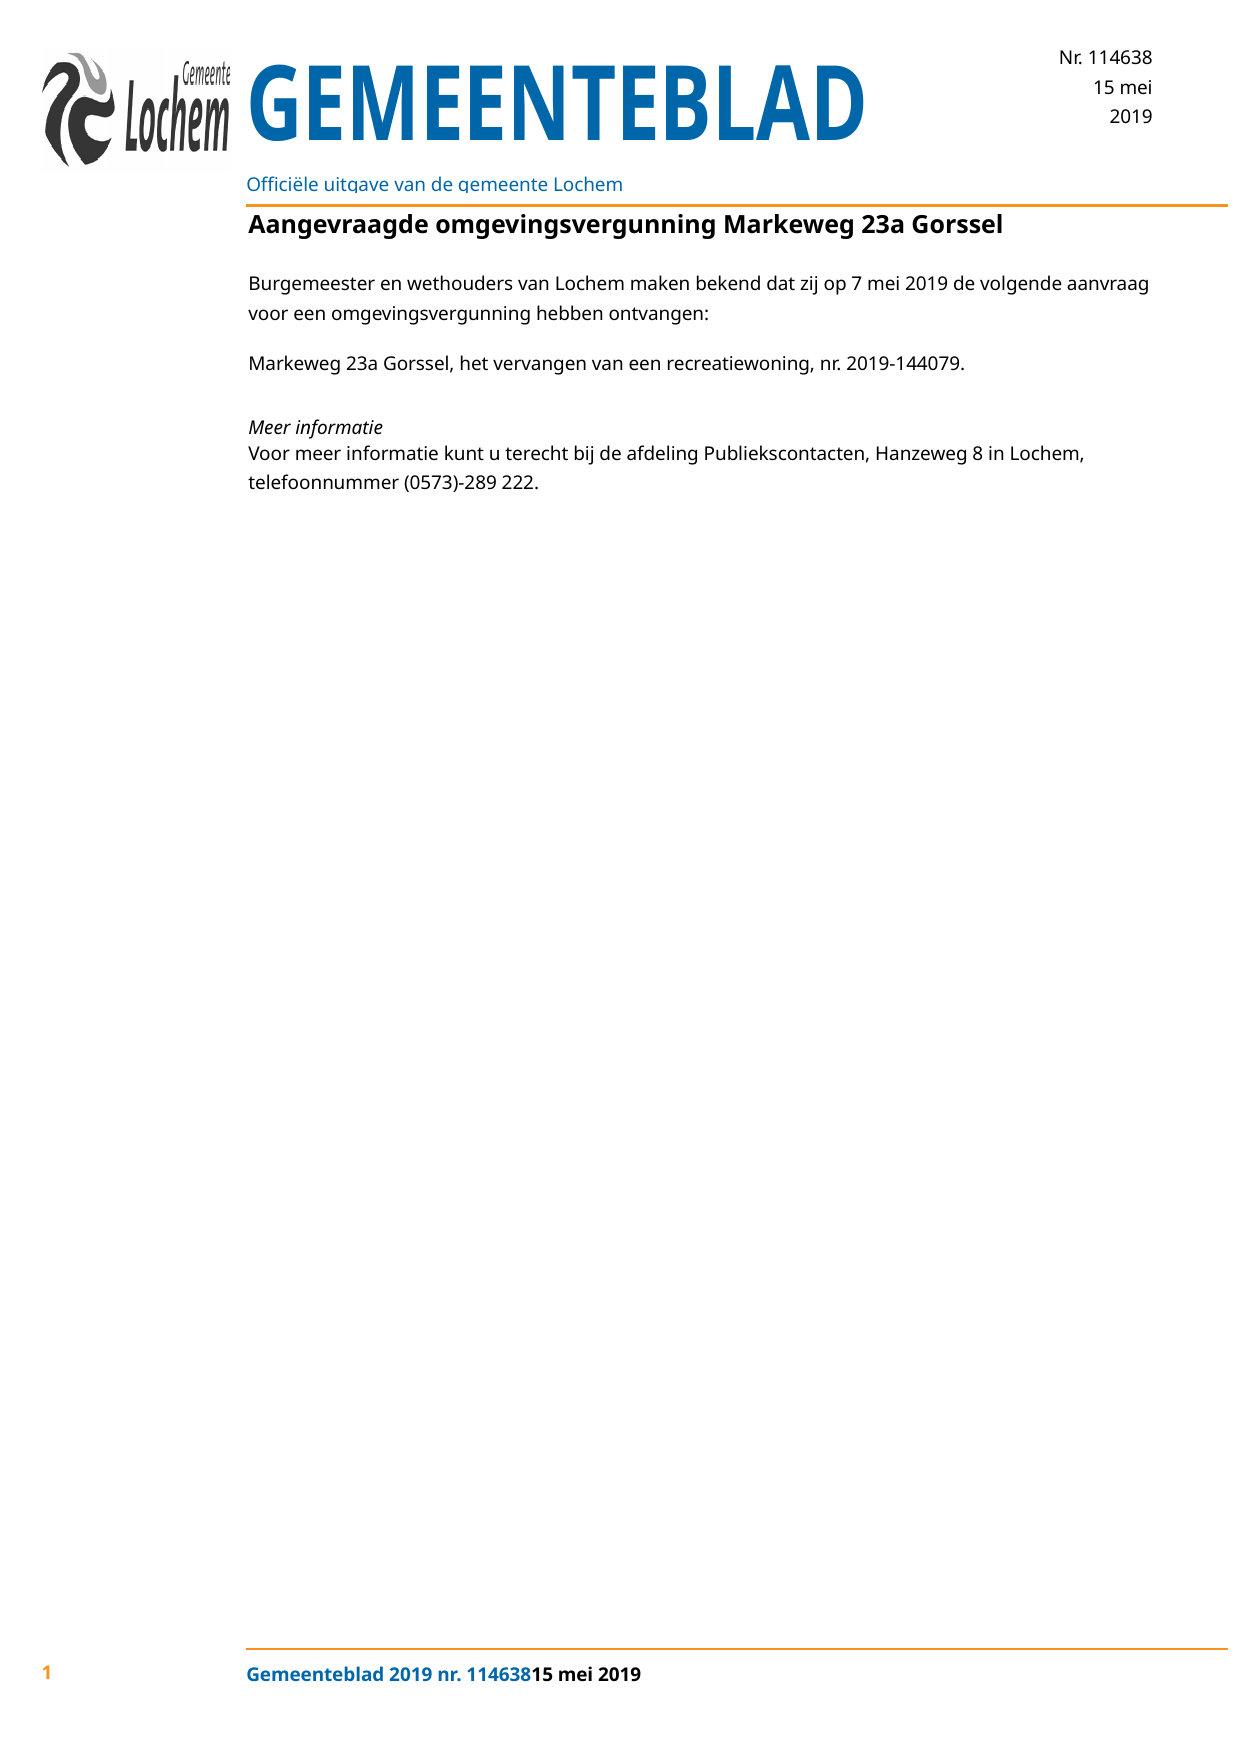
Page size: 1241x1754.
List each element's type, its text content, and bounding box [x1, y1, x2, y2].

text Markeweg 23a Gorssel, het vervangen van een recreatiewoning, nr. 2019-144079. [248, 350, 1152, 376]
text Voor meer informatie kunt u terecht bij de afdeling Publiekscontacten, Hanzeweg 8 in Lochem, telefoonnummer (0573)-289 222. [248, 440, 1152, 495]
picture [41, 47, 231, 172]
text Aangevraagde omgevingsvergunning Markeweg 23a Gorssel [248, 207, 1152, 241]
text Meer informatie [248, 414, 1152, 440]
text Burgemeester en wethouders van Lochem maken bekend dat zij op 7 mei 2019 de volgende aanvraag voor een omgevingsvergunning hebben ontvangen: [248, 270, 1152, 326]
